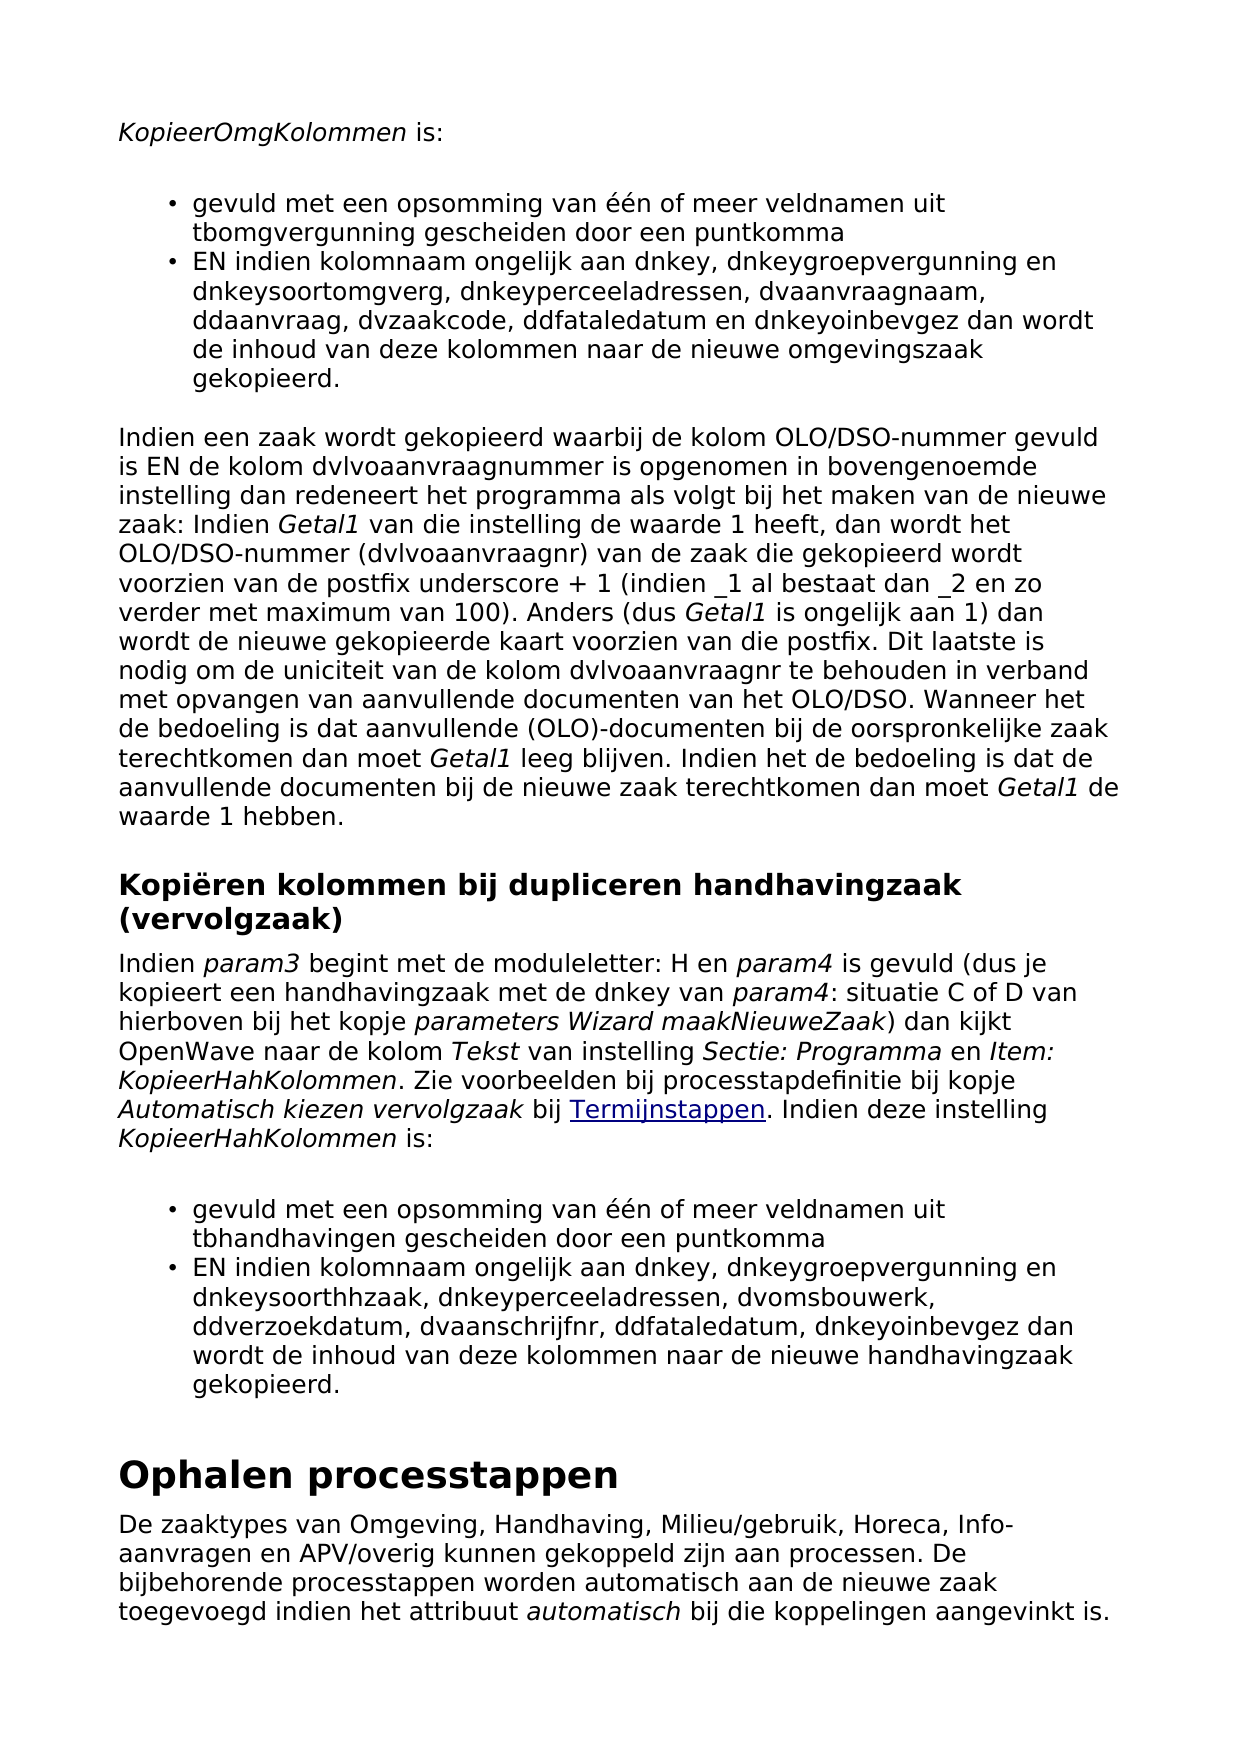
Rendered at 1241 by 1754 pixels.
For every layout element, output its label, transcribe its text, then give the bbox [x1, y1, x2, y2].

text KopieerOmgKolommen is: [118, 118, 1122, 147]
list gevuld met een opsomming van één of meer veldnamen uit tbhandhavingen gescheiden door een puntkomma [177, 1195, 1122, 1254]
subtitle Kopiëren kolommen bij dupliceren handhavingzaak (vervolgzaak) [118, 869, 1122, 937]
subtitle Ophalen processtappen [118, 1454, 1122, 1498]
text De zaaktypes van Omgeving, Handhaving, Milieu/gebruik, Horeca, Info-aanvragen en APV/overig kunnen gekoppeld zijn aan processen. De bijbehorende processtappen worden automatisch aan de nieuwe zaak toegevoegd indien het attribuut automatisch bij die koppelingen aangevinkt is. [118, 1510, 1122, 1627]
text Indien param3 begint met de moduleletter: H en param4 is gevuld (dus je kopieert een handhavingzaak met de dnkey van param4: situatie C of D van hierboven bij het kopje parameters Wizard maakNieuweZaak) dan kijkt OpenWave naar de kolom Tekst van instelling Sectie: Programma en Item: KopieerHahKolommen. Zie voorbeelden bij processtapdefinitie bij kopje Automatisch kiezen vervolgzaak bij Termijnstappen. Indien deze instelling KopieerHahKolommen is: [118, 949, 1122, 1153]
text Indien een zaak wordt gekopieerd waarbij de kolom OLO/DSO-nummer gevuld is EN de kolom dvlvoaanvraagnummer is opgenomen in bovengenoemde instelling dan redeneert het programma als volgt bij het maken van de nieuwe zaak: Indien Getal1 van die instelling de waarde 1 heeft, dan wordt het OLO/DSO-nummer (dvlvoaanvraagnr) van de zaak die gekopieerd wordt voorzien van de postfix underscore + 1 (indien _1 al bestaat dan _2 en zo verder met maximum van 100). Anders (dus Getal1 is ongelijk aan 1) dan wordt de nieuwe gekopieerde kaart voorzien van die postfix. Dit laatste is nodig om de uniciteit van de kolom dvlvoaanvraagnr te behouden in verband met opvangen van aanvullende documenten van het OLO/DSO. Wanneer het de bedoeling is dat aanvullende (OLO)-documenten bij de oorspronkelijke zaak terechtkomen dan moet Getal1 leeg blijven. Indien het de bedoeling is dat de aanvullende documenten bij de nieuwe zaak terechtkomen dan moet Getal1 de waarde 1 hebben. [118, 423, 1122, 831]
list gevuld met een opsomming van één of meer veldnamen uit tbomgvergunning gescheiden door een puntkomma [177, 189, 1122, 248]
list EN indien kolomnaam ongelijk aan dnkey, dnkeygroepvergunning en dnkeysoorthhzaak, dnkeyperceeladressen, dvomsbouwerk, ddverzoekdatum, dvaanschrijfnr, ddfataledatum, dnkeyoinbevgez dan wordt de inhoud van deze kolommen naar de nieuwe handhavingzaak gekopieerd. [177, 1254, 1122, 1399]
list EN indien kolomnaam ongelijk aan dnkey, dnkeygroepvergunning en dnkeysoortomgverg, dnkeyperceeladressen, dvaanvraagnaam, ddaanvraag, dvzaakcode, ddfataledatum en dnkeyoinbevgez dan wordt de inhoud van deze kolommen naar de nieuwe omgevingszaak gekopieerd. [177, 248, 1122, 393]
